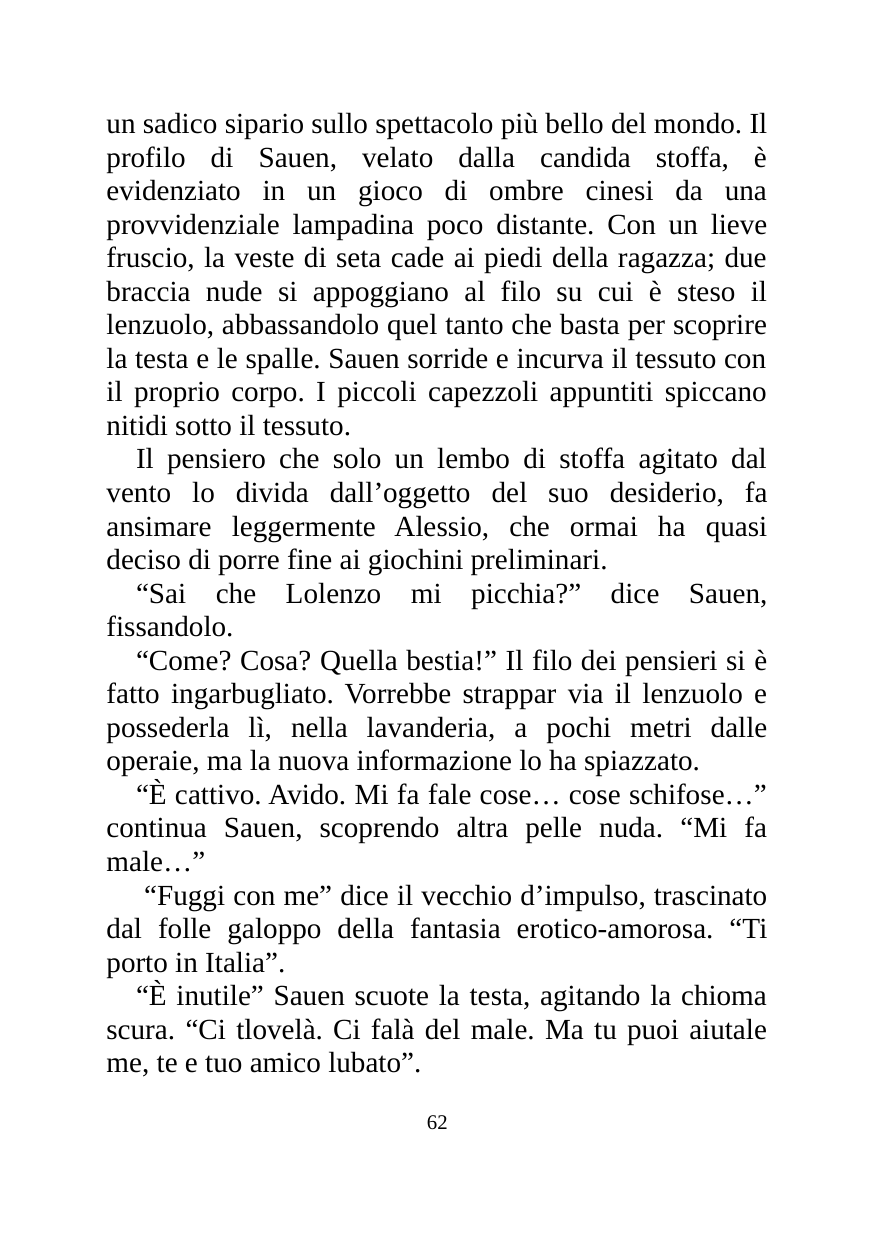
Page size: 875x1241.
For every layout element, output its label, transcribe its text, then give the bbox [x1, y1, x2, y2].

text “Come? Cosa? Quella bestia!” Il filo dei pensieri si è fatto ingarbugliato. Vorrebbe strappar via il lenzuolo e possederla lì, nella lavanderia, a pochi metri dalle operaie, ma la nuova informazione lo ha spiazzato. [106, 643, 768, 777]
text “Sai che Lolenzo mi picchia?” dice Sauen, fissandolo. [106, 576, 768, 643]
text “È cattivo. Avido. Mi fa fale cose… cose schifose…” continua Sauen, scoprendo altra pelle nuda. “Mi fa male…” [106, 777, 768, 878]
text un sadico sipario sullo spettacolo più bello del mondo. Il profilo di Sauen, velato dalla candida stoffa, è evidenziato in un gioco di ombre cinesi da una provvidenziale lampadina poco distante. Con un lieve fruscio, la veste di seta cade ai piedi della ragazza; due braccia nude si appoggiano al filo su cui è steso il lenzuolo, abbassandolo quel tanto che basta per scoprire la testa e le spalle. Sauen sorride e incurva il tessuto con il proprio corpo. I piccoli capezzoli appuntiti spiccano nitidi sotto il tessuto. [106, 106, 768, 442]
text “È inutile” Sauen scuote la testa, agitando la chioma scura. “Ci tlovelà. Ci falà del male. Ma tu puoi aiutale me, te e tuo amico lubato”. [106, 978, 768, 1079]
text Il pensiero che solo un lembo di stoffa agitato dal vento lo divida dall’oggetto del suo desiderio, fa ansimare leggermente Alessio, che ormai ha quasi deciso di porre fine ai giochini preliminari. [106, 442, 768, 576]
text “Fuggi con me” dice il vecchio d’impulso, trascinato dal folle galoppo della fantasia erotico-amorosa. “Ti porto in Italia”. [106, 878, 768, 978]
